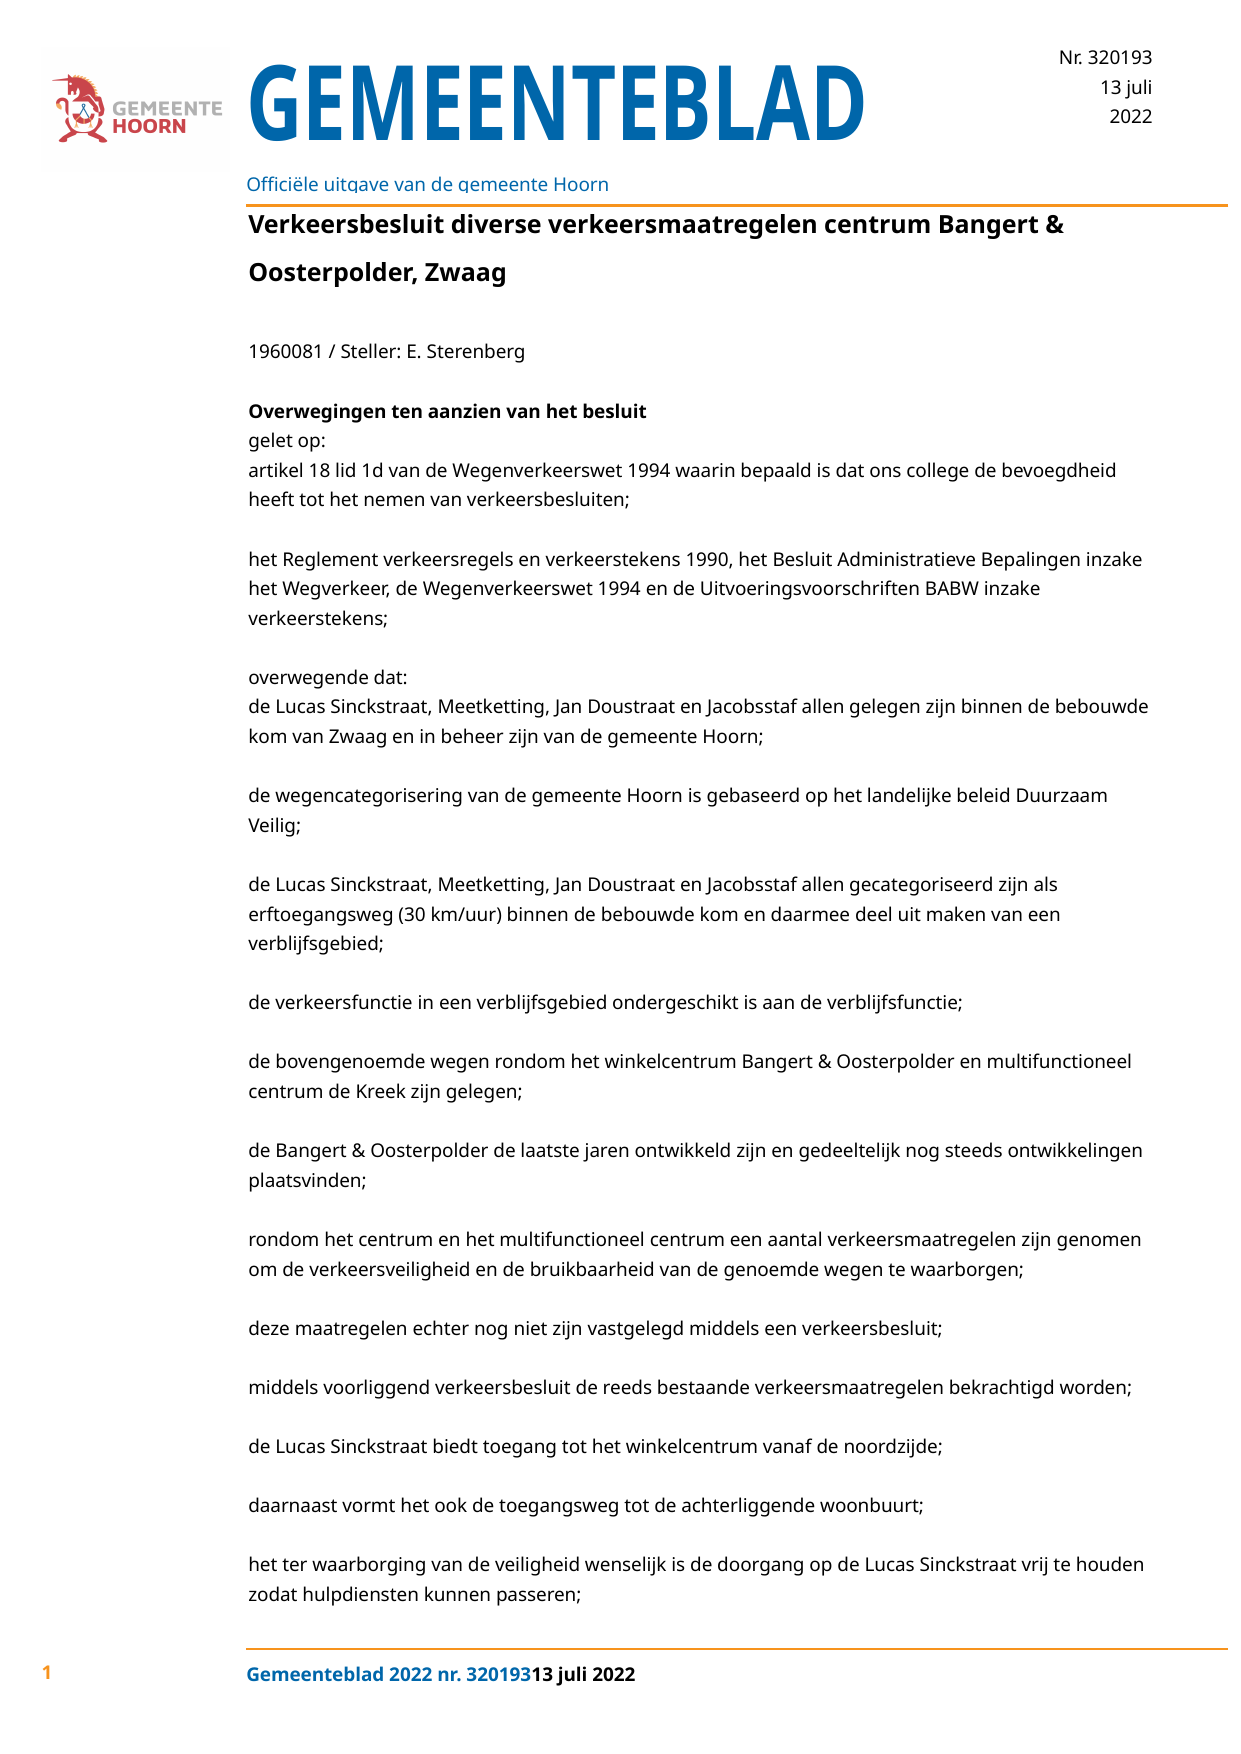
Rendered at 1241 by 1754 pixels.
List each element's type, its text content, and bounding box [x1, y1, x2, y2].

text de Lucas Sinckstraat, Meetketting, Jan Doustraat en Jacobsstaf allen gecategoriseerd zijn als erftoegangsweg (30 km/uur) binnen de bebouwde kom en daarmee deel uit maken van een verblijfsgebied; [248, 871, 1152, 956]
text de verkeersfunctie in een verblijfsgebied ondergeschikt is aan de verblijfsfunctie; [248, 989, 1152, 1015]
text deze maatregelen echter nog niet zijn vastgelegd middels een verkeersbesluit; [248, 1315, 1152, 1341]
text de wegencategorisering van de gemeente Hoorn is gebaseerd op het landelijke beleid Duurzaam Veilig; [248, 782, 1152, 838]
text Verkeersbesluit diverse verkeersmaatregelen centrum Bangert & Oosterpolder, Zwaag [248, 207, 1152, 288]
text het Reglement verkeersregels en verkeerstekens 1990, het Besluit Administratieve Bepalingen inzake het Wegverkeer, de Wegenverkeerswet 1994 en de Uitvoeringsvoorschriften BABW inzake verkeerstekens; [248, 546, 1152, 631]
text de bovengenoemde wegen rondom het winkelcentrum Bangert & Oosterpolder en multifunctioneel centrum de Kreek zijn gelegen; [248, 1049, 1152, 1104]
picture [41, 47, 231, 172]
text gelet op: [248, 427, 1152, 453]
text de Bangert & Oosterpolder de laatste jaren ontwikkeld zijn en gedeeltelijk nog steeds ontwikkelingen plaatsvinden; [248, 1137, 1152, 1193]
text rondom het centrum en het multifunctioneel centrum een aantal verkeersmaatregelen zijn genomen om de verkeersveiligheid en de bruikbaarheid van de genoemde wegen te waarborgen; [248, 1226, 1152, 1281]
text het ter waarborging van de veiligheid wenselijk is de doorgang op de Lucas Sinckstraat vrij te houden zodat hulpdiensten kunnen passeren; [248, 1552, 1152, 1607]
text de Lucas Sinckstraat biedt toegang tot het winkelcentrum vanaf de noordzijde; [248, 1433, 1152, 1459]
text Overwegingen ten aanzien van het besluit [248, 398, 1152, 423]
text 1960081 / Steller: E. Sterenberg [248, 339, 1152, 364]
text artikel 18 lid 1d van de Wegenverkeerswet 1994 waarin bepaald is dat ons college de bevoegdheid heeft tot het nemen van verkeersbesluiten; [248, 457, 1152, 512]
text de Lucas Sinckstraat, Meetketting, Jan Doustraat en Jacobsstaf allen gelegen zijn binnen de bebouwde kom van Zwaag en in beheer zijn van de gemeente Hoorn; [248, 694, 1152, 749]
text middels voorliggend verkeersbesluit de reeds bestaande verkeersmaatregelen bekrachtigd worden; [248, 1374, 1152, 1400]
text overwegende dat: [248, 664, 1152, 690]
text daarnaast vormt het ook de toegangsweg tot de achterliggende woonbuurt; [248, 1492, 1152, 1518]
